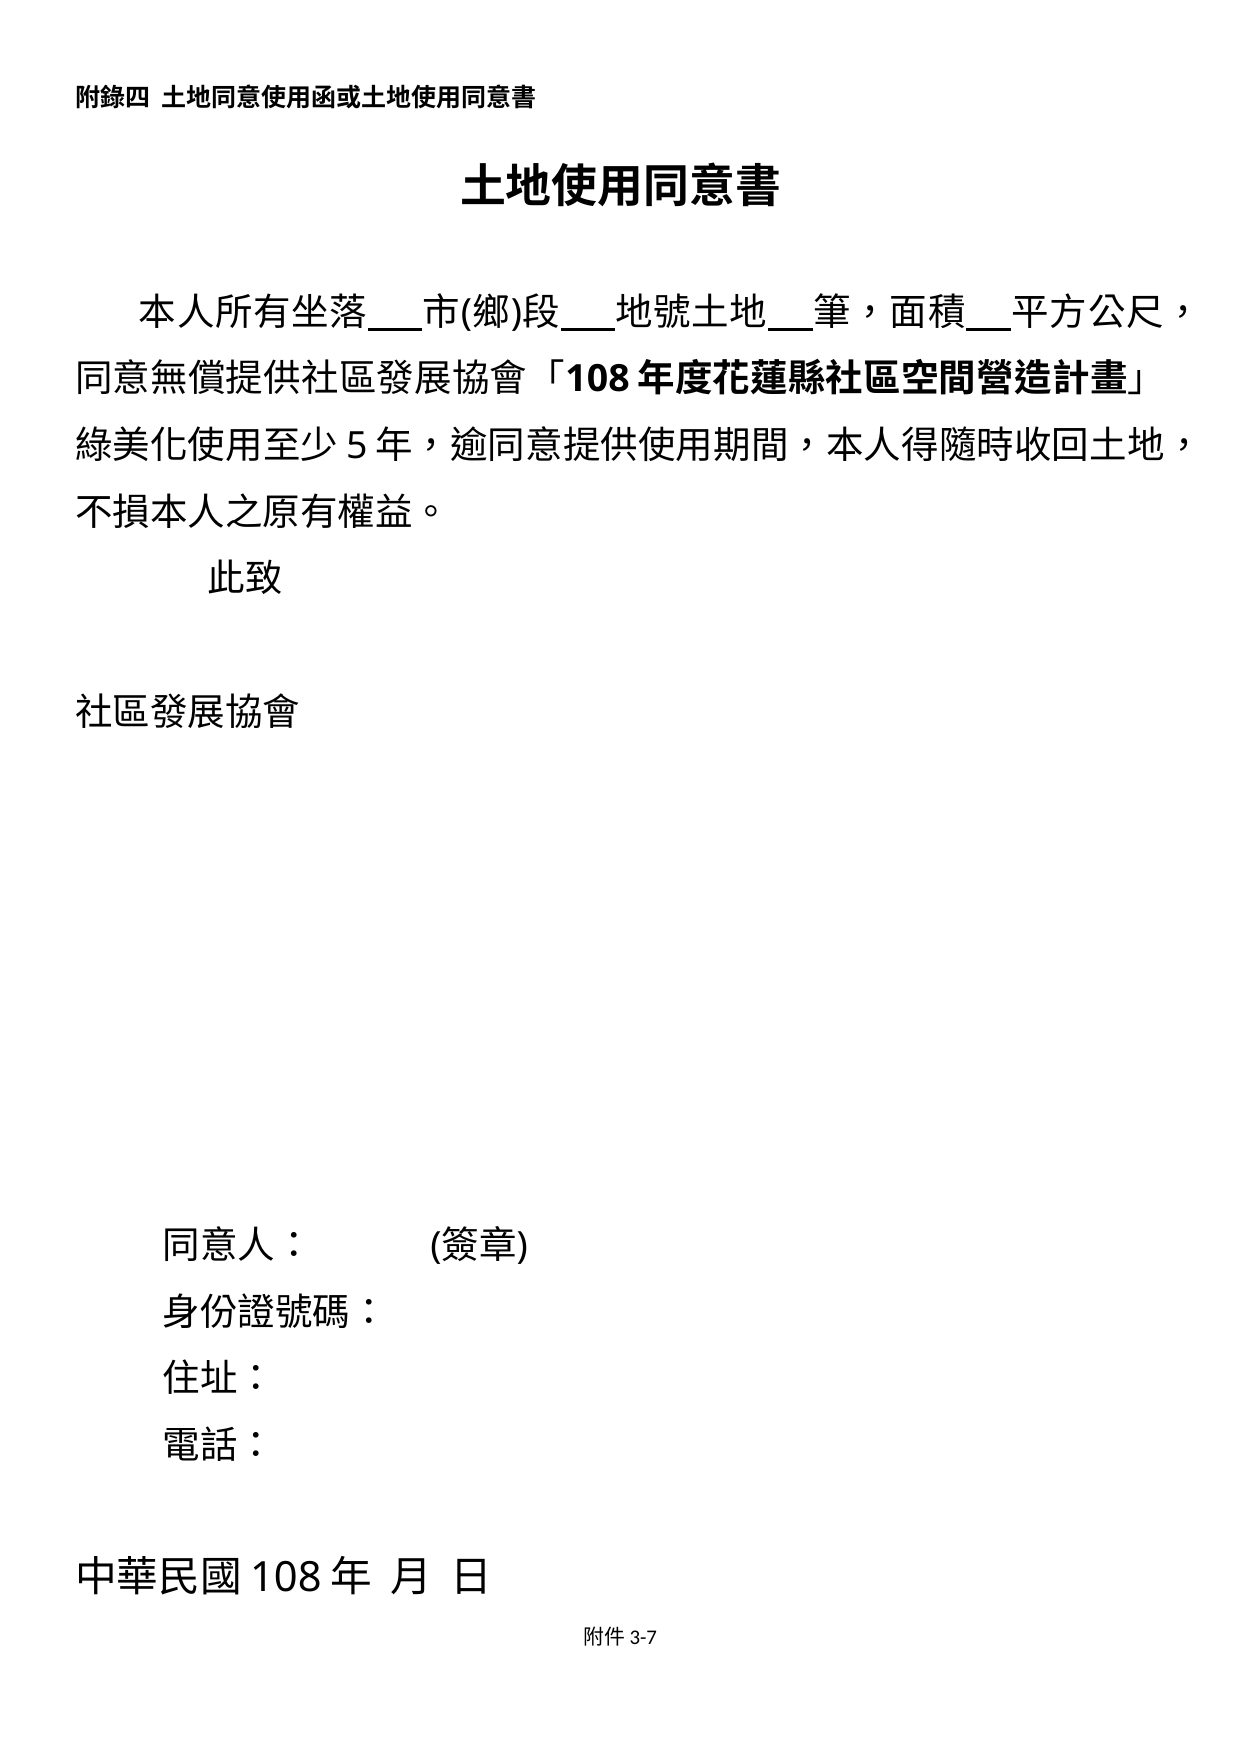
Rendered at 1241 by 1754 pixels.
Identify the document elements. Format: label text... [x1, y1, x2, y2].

text 附錄四 土地同意使用函或土地使用同意書 [75, 75, 1199, 114]
text 電話： [162, 1405, 1165, 1472]
text 土地使用同意書 [75, 149, 1165, 215]
text 社區發展協會 [75, 672, 1165, 738]
text 本人所有坐落 市(鄉)段 地號土地 筆，面積 平方公尺，同意無償提供社區發展協會「108年度花蓮縣社區空間營造計畫」綠美化使用至少5年，逾同意提供使用期間，本人得隨時收回土地，不損本人之原有權益。 [75, 272, 1165, 538]
text 此致 [75, 538, 1165, 605]
text 中華民國108年 月 日 [75, 1538, 1165, 1605]
text 住址： [162, 1338, 1165, 1405]
text 身份證號碼： [162, 1272, 1165, 1338]
text 同意人： (簽章) [162, 1205, 1165, 1272]
